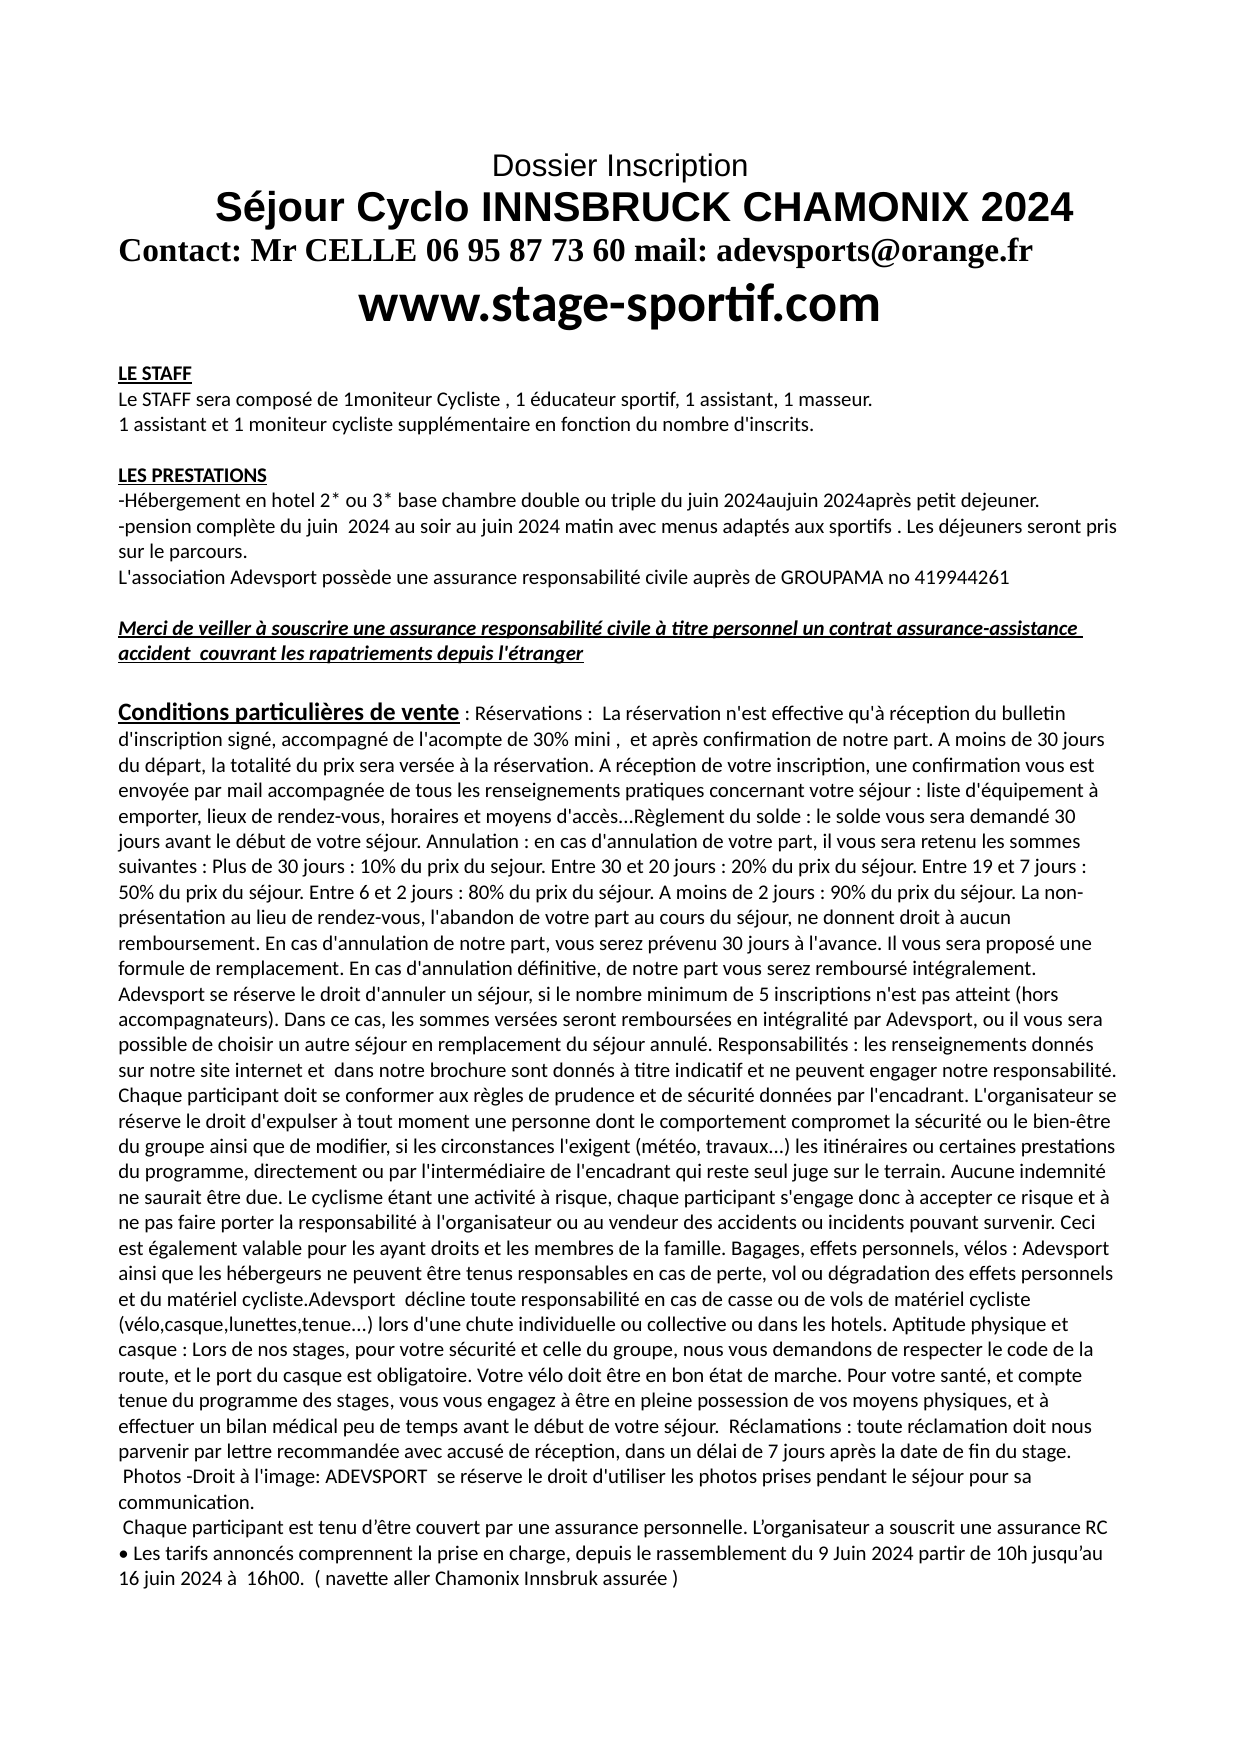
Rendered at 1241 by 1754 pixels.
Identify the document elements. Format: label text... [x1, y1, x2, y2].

text -Hébergement en hotel 2* ou 3* base chambre double ou triple du juin 2024aujuin 2024après petit dejeuner. [118, 488, 1122, 513]
text L'association Adevsport possède une assurance responsabilité civile auprès de GROUPAMA no 419944261 [118, 564, 1122, 589]
text Conditions particulières de vente : Réservations : La réservation n'est effective qu'à réception du bulletin d'inscription signé, accompagné de l'acompte de 30% mini , et après confirmation de notre part. A moins de 30 jours du départ, la totalité du prix sera versée à la réservation. A réception de votre inscription, une confirmation vous est envoyée par mail accompagnée de tous les renseignements pratiques concernant votre séjour : liste d'équipement à emporter, lieux de rendez-vous, horaires et moyens d'accès...Règlement du solde : le solde vous sera demandé 30 jours avant le début de votre séjour. Annulation : en cas d'annulation de votre part, il vous sera retenu les sommes suivantes : Plus de 30 jours : 10% du prix du sejour. Entre 30 et 20 jours : 20% du prix du séjour. Entre 19 et 7 jours : 50% du prix du séjour. Entre 6 et 2 jours : 80% du prix du séjour. A moins de 2 jours : 90% du prix du séjour. La non-présentation au lieu de rendez-vous, l'abandon de votre part au cours du séjour, ne donnent droit à aucun remboursement. En cas d'annulation de notre part, vous serez prévenu 30 jours à l'avance. Il vous sera proposé une formule de remplacement. En cas d'annulation définitive, de notre part vous serez remboursé intégralement. Adevsport se réserve le droit d'annuler un séjour, si le nombre minimum de 5 inscriptions n'est pas atteint (hors accompagnateurs). Dans ce cas, les sommes versées seront remboursées en intégralité par Adevsport, ou il vous sera possible de choisir un autre séjour en remplacement du séjour annulé. Responsabilités : les renseignements donnés sur notre site internet et dans notre brochure sont donnés à titre indicatif et ne peuvent engager notre responsabilité. Chaque participant doit se conformer aux règles de prudence et de sécurité données par l'encadrant. L'organisateur se réserve le droit d'expulser à tout moment une personne dont le comportement compromet la sécurité ou le bien-être du groupe ainsi que de modifier, si les circonstances l'exigent (météo, travaux...) les itinéraires ou certaines prestations du programme, directement ou par l'intermédiaire de l'encadrant qui reste seul juge sur le terrain. Aucune indemnité ne saurait être due. Le cyclisme étant une activité à risque, chaque participant s'engage donc à accepter ce risque et à ne pas faire porter la responsabilité à l'organisateur ou au vendeur des accidents ou incidents pouvant survenir. Ceci est également valable pour les ayant droits et les membres de la famille. Bagages, effets personnels, vélos : Adevsport ainsi que les hébergeurs ne peuvent être tenus responsables en cas de perte, vol ou dégradation des effets personnels et du matériel cycliste.Adevsport décline toute responsabilité en cas de casse ou de vols de matériel cycliste (vélo,casque,lunettes,tenue...) lors d'une chute individuelle ou collective ou dans les hotels. Aptitude physique et casque : Lors de nos stages, pour votre sécurité et celle du groupe, nous vous demandons de respecter le code de la route, et le port du casque est obligatoire. Votre vélo doit être en bon état de marche. Pour votre santé, et compte tenue du programme des stages, vous vous engagez à être en pleine possession de vos moyens physiques, et à effectuer un bilan médical peu de temps avant le début de votre séjour. Réclamations : toute réclamation doit nous parvenir par lettre recommandée avec accusé de réception, dans un délai de 7 jours après la date de fin du stage. [118, 696, 1122, 1464]
text Séjour Cyclo INNSBRUCK CHAMONIX 2024 [118, 183, 1122, 231]
text -pension complète du juin 2024 au soir au juin 2024 matin avec menus adaptés aux sportifs . Les déjeuners seront pris sur le parcours. [118, 513, 1122, 564]
text • Les tarifs annoncés comprennent la prise en charge, depuis le rassemblement du 9 Juin 2024 partir de 10h jusqu’au 16 juin 2024 à 16h00. ( navette aller Chamonix Innsbruk assurée ) [118, 1540, 1122, 1591]
text 1 assistant et 1 moniteur cycliste supplémentaire en fonction du nombre d'inscrits. [118, 411, 1122, 437]
text Contact: Mr CELLE 06 95 87 73 60 mail: adevsports@orange.fr [118, 231, 1122, 269]
text Dossier Inscription [118, 147, 1122, 183]
text Photos -Droit à l'image: ADEVSPORT se réserve le droit d'utiliser les photos prises pendant le séjour pour sa communication. [118, 1464, 1122, 1514]
text Le STAFF sera composé de 1moniteur Cycliste , 1 éducateur sportif, 1 assistant, 1 masseur. [118, 386, 1122, 411]
text LE STAFF [118, 361, 1122, 386]
text Chaque participant est tenu d’être couvert par une assurance personnelle. L’organisateur a souscrit une assurance RC [118, 1514, 1122, 1540]
text www.stage-sportif.com [118, 269, 1122, 335]
text LES PRESTATIONS [118, 462, 1122, 488]
text Merci de veiller à souscrire une assurance responsabilité civile à titre personnel un contrat assurance-assistance accident couvrant les rapatriements depuis l'étranger [118, 615, 1122, 666]
